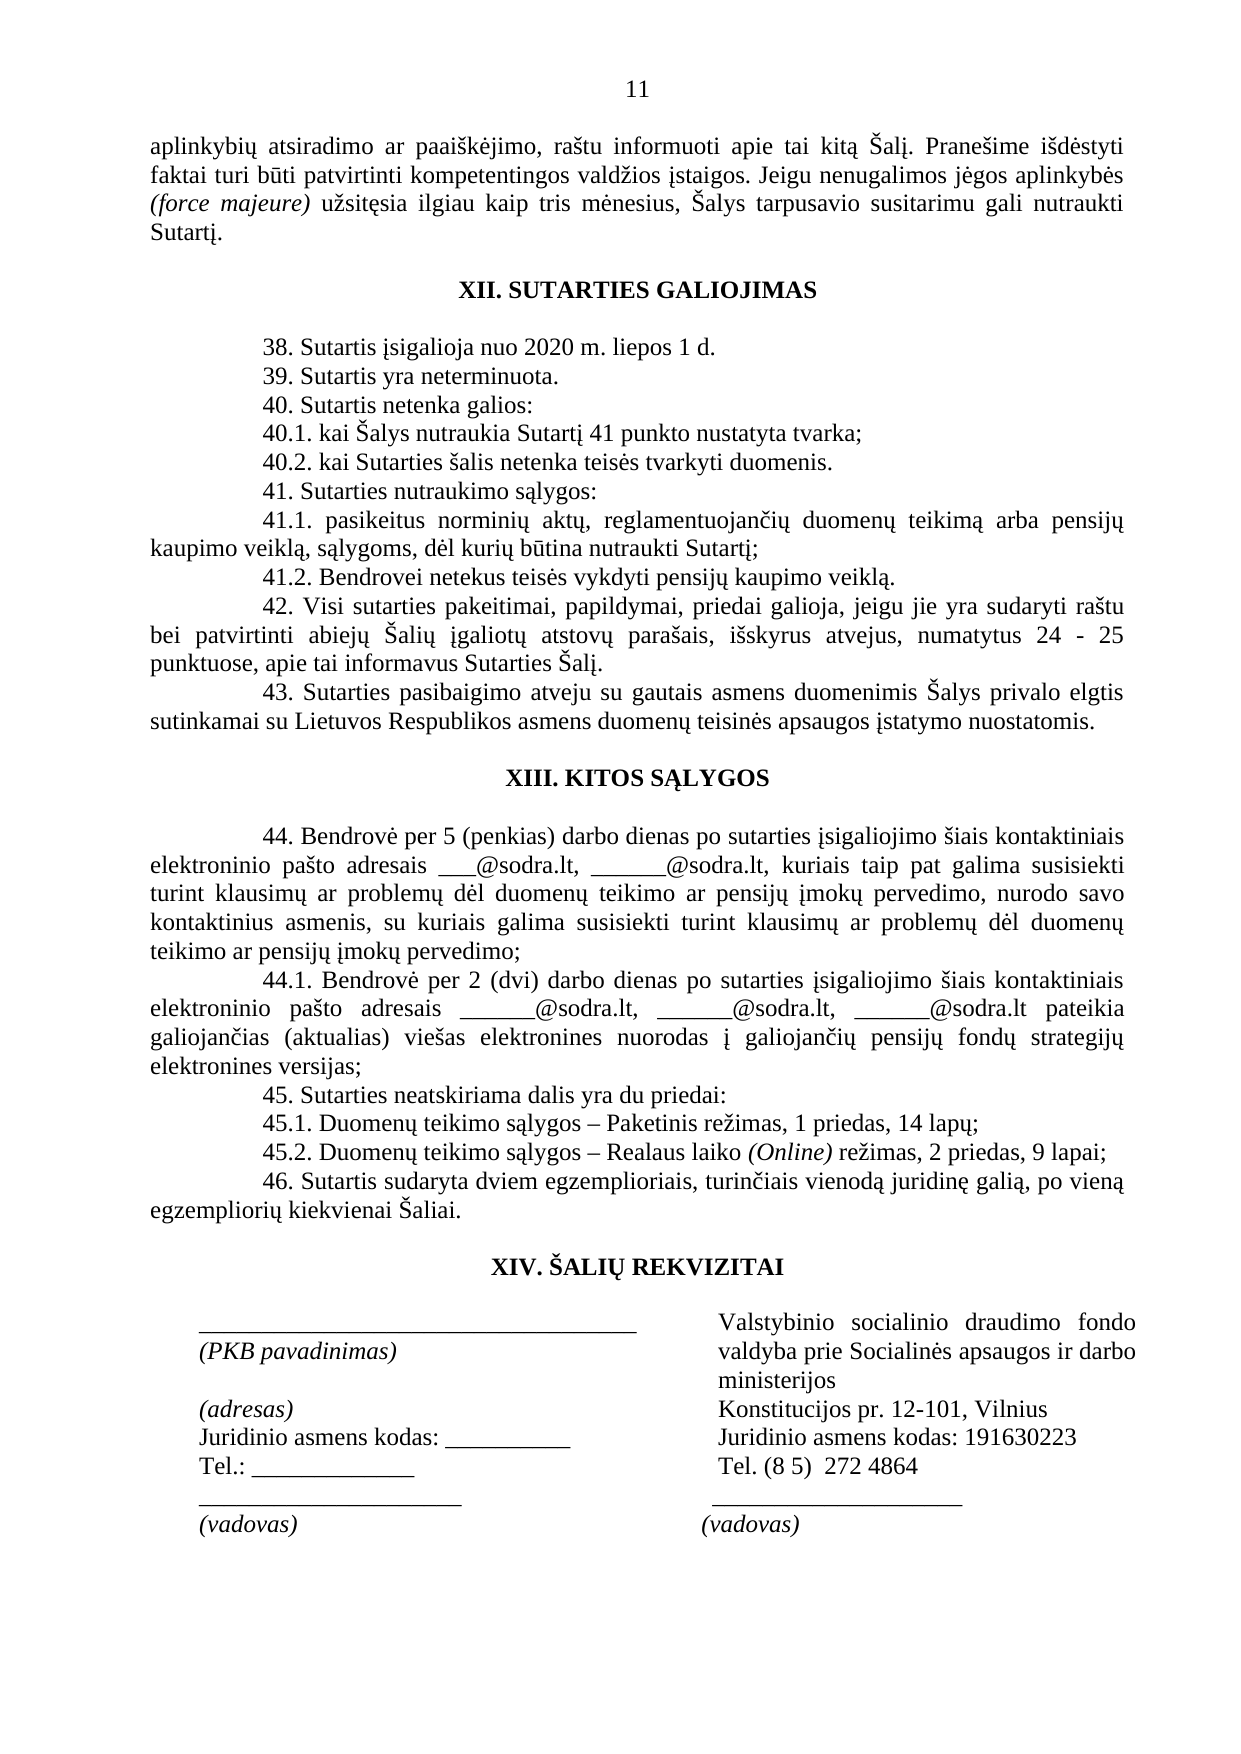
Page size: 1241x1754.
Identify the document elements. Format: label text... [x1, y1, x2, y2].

text aplinkybių atsiradimo ar paaiškėjimo, raštu informuoti apie tai kitą Šalį. Pranešime išdėstyti faktai turi būti patvirtinti kompetentingos valdžios įstaigos. Jeigu nenugalimos jėgos aplinkybės (force majeure) užsitęsia ilgiau kaip tris mėnesius, Šalys tarpusavio susitarimu gali nutraukti Sutartį. [150, 131, 1125, 246]
text 45.1. Duomenų teikimo sąlygos – Paketinis režimas, 1 priedas, 14 lapų; [150, 1108, 1125, 1137]
text 40.2. kai Sutarties šalis netenka teisės tvarkyti duomenis. [150, 447, 1125, 476]
text 41.2. Bendrovei netekus teisės vykdyti pensijų kaupimo veiklą. [150, 562, 1125, 591]
text 43. Sutarties pasibaigimo atveju su gautais asmens duomenimis Šalys privalo elgtis sutinkamai su Lietuvos Respublikos asmens duomenų teisinės apsaugos įstatymo nuostatomis. [150, 677, 1125, 735]
text 46. Sutartis sudaryta dviem egzemplioriais, turinčiais vienodą juridinę galią, po vieną egzempliorių kiekvienai Šaliai. [150, 1166, 1125, 1223]
text XIII. KITOS SĄLYGOS [150, 763, 1125, 792]
text XIV. ŠALIŲ REKVIZITAI [150, 1252, 1125, 1281]
text 40.1. kai Šalys nutraukia Sutartį 41 punkto nustatyta tvarka; [150, 418, 1125, 447]
text XII. SUTARTIES GALIOJIMAS [150, 275, 1125, 303]
text 44.1. Bendrovė per 2 (dvi) darbo dienas po sutarties įsigaliojimo šiais kontaktiniais elektroninio pašto adresais ______@sodra.lt, ______@sodra.lt, ______@sodra.lt pateikia galiojančias (aktualias) viešas elektronines nuorodas į galiojančių pensijų fondų strategijų elektronines versijas; [150, 965, 1125, 1080]
text 40. Sutartis netenka galios: [150, 390, 1125, 418]
text 38. Sutartis įsigalioja nuo 2020 m. liepos 1 d. [150, 332, 1125, 361]
text 45.2. Duomenų teikimo sąlygos – Realaus laiko (Online) režimas, 2 priedas, 9 lapai; [150, 1137, 1125, 1166]
table_header Valstybinio socialinio draudimo fondo valdyba prie Socialinės apsaugos ir darbo ministerijos Konstitucijos pr. 12-101, Vilnius Juridinio asmens kodas: 191630223 Tel. (8 5) 272 4864 ____________________ (vadovas) [657, 1308, 1147, 1537]
text 45. Sutarties neatskiriama dalis yra du priedai: [150, 1080, 1125, 1108]
table_header ___________________________________ (PKB pavadinimas) (adresas) Juridinio asmens kodas: __________ Tel.: _____________ _____________________ (vadovas) [150, 1308, 657, 1537]
text 41. Sutarties nutraukimo sąlygos: [150, 476, 1125, 505]
text 44. Bendrovė per 5 (penkias) darbo dienas po sutarties įsigaliojimo šiais kontaktiniais elektroninio pašto adresais ___@sodra.lt, ______@sodra.lt, kuriais taip pat galima susisiekti turint klausimų ar problemų dėl duomenų teikimo ar pensijų įmokų pervedimo, nurodo savo kontaktinius asmenis, su kuriais galima susisiekti turint klausimų ar problemų dėl duomenų teikimo ar pensijų įmokų pervedimo; [150, 821, 1125, 965]
text 39. Sutartis yra neterminuota. [150, 361, 1125, 390]
text 41.1. pasikeitus norminių aktų, reglamentuojančių duomenų teikimą arba pensijų kaupimo veiklą, sąlygoms, dėl kurių būtina nutraukti Sutartį; [150, 505, 1125, 562]
text 42. Visi sutarties pakeitimai, papildymai, priedai galioja, jeigu jie yra sudaryti raštu bei patvirtinti abiejų Šalių įgaliotų atstovų parašais, išskyrus atvejus, numatytus 24 - 25 punktuose, apie tai informavus Sutarties Šalį. [150, 591, 1125, 677]
